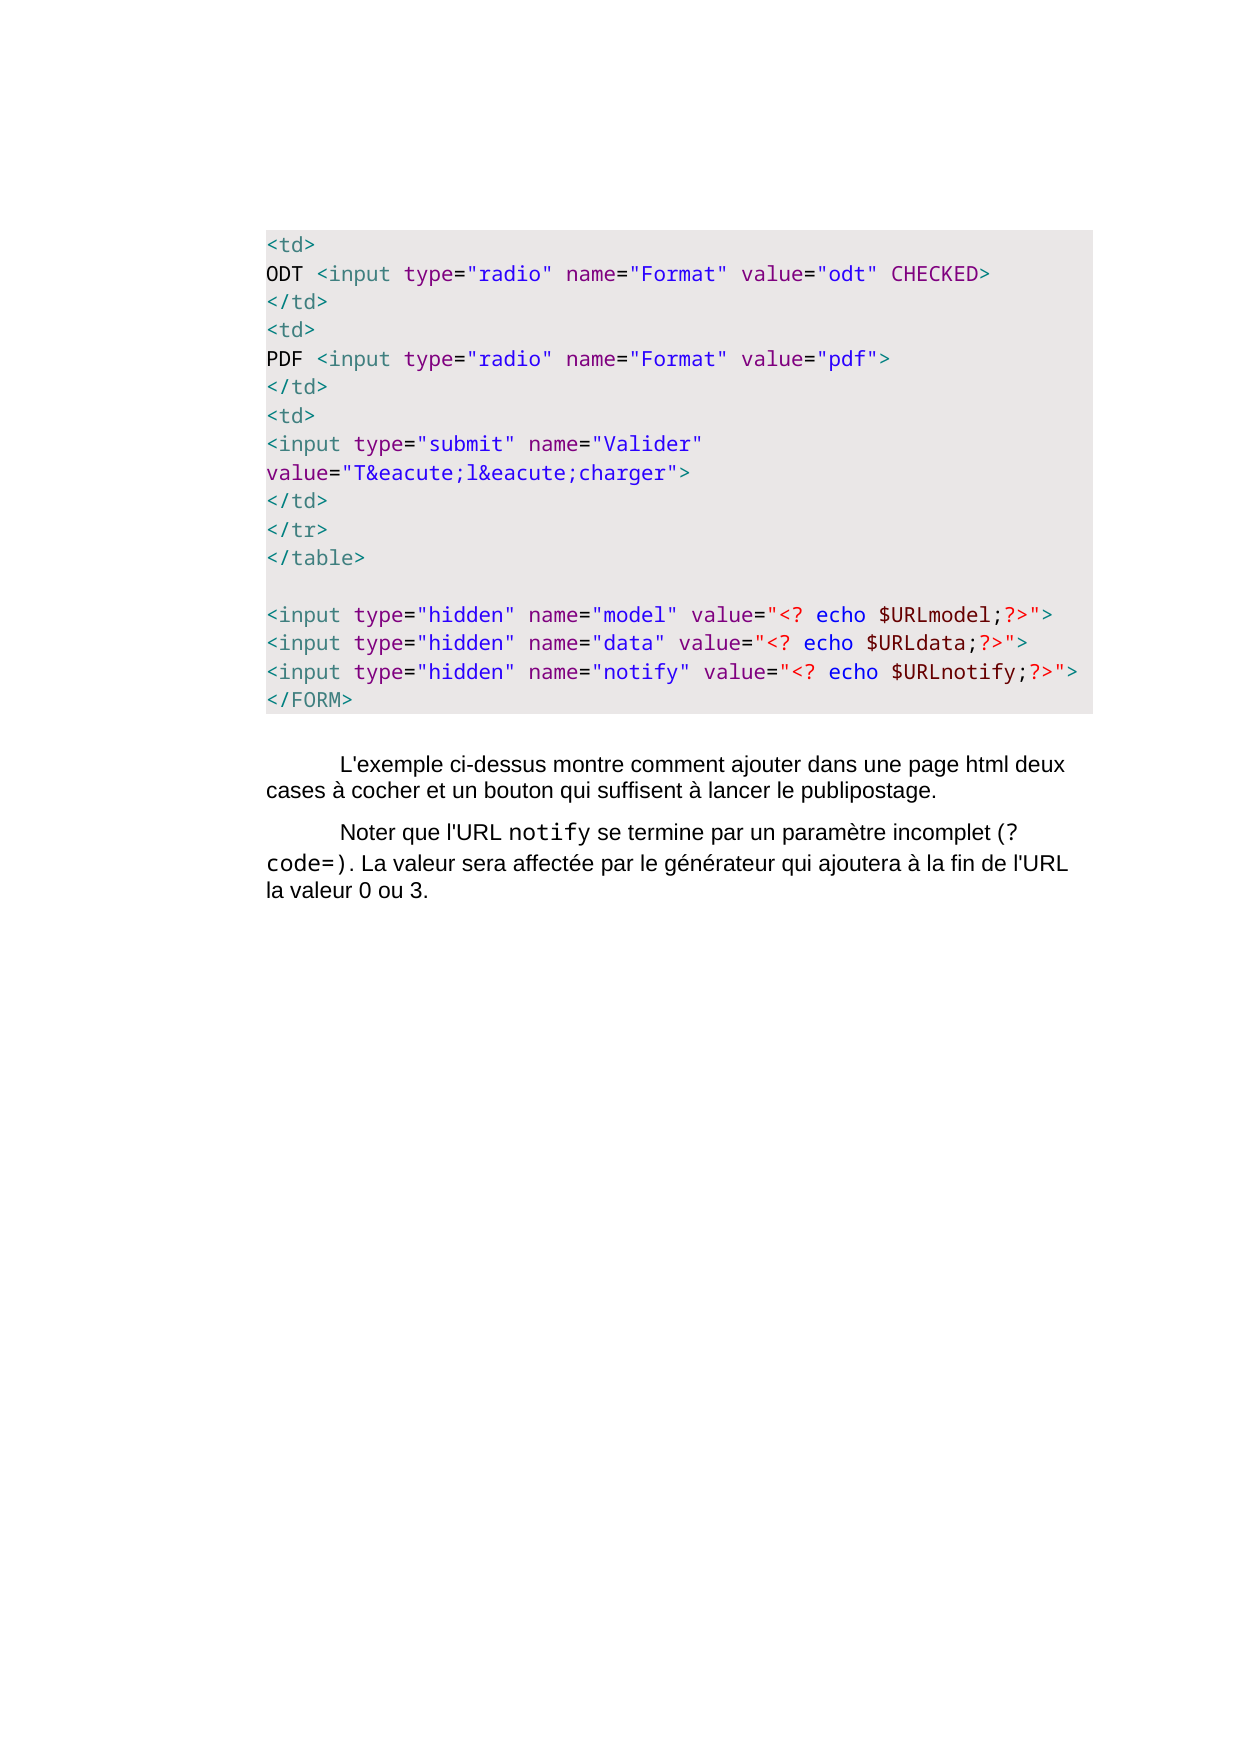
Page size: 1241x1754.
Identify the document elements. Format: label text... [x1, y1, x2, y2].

text <input type="hidden" name="model" value="<? echo $URLmodel;?>"> [266, 600, 1093, 628]
text </tr> [266, 515, 1093, 543]
text <input type="submit" name="Valider" value="T&eacute;l&eacute;charger"> [266, 429, 1093, 486]
text PDF <input type="radio" name="Format" value="pdf"> [266, 344, 1093, 372]
text <input type="hidden" name="data" value="<? echo $URLdata;?>"> [266, 628, 1093, 657]
text <td> [266, 401, 1093, 429]
text <td> [266, 230, 1093, 259]
text </td> [266, 486, 1093, 515]
text <td> [266, 316, 1093, 344]
text </table> [266, 543, 1093, 572]
text </td> [266, 372, 1093, 401]
text ODT <input type="radio" name="Format" value="odt" CHECKED> [266, 259, 1093, 287]
text L'exemple ci-dessus montre comment ajouter dans une page html deux cases à cocher et un bouton qui suffisent à lancer le publipostage. [266, 752, 1093, 803]
text </FORM> [266, 685, 1093, 714]
text </td> [266, 287, 1093, 316]
text Noter que l'URL notify se termine par un paramètre incomplet (?code=). La valeur sera affectée par le générateur qui ajoutera à la fin de l'URL la valeur 0 ou 3. [266, 816, 1093, 904]
text <input type="hidden" name="notify" value="<? echo $URLnotify;?>"> [266, 657, 1093, 685]
